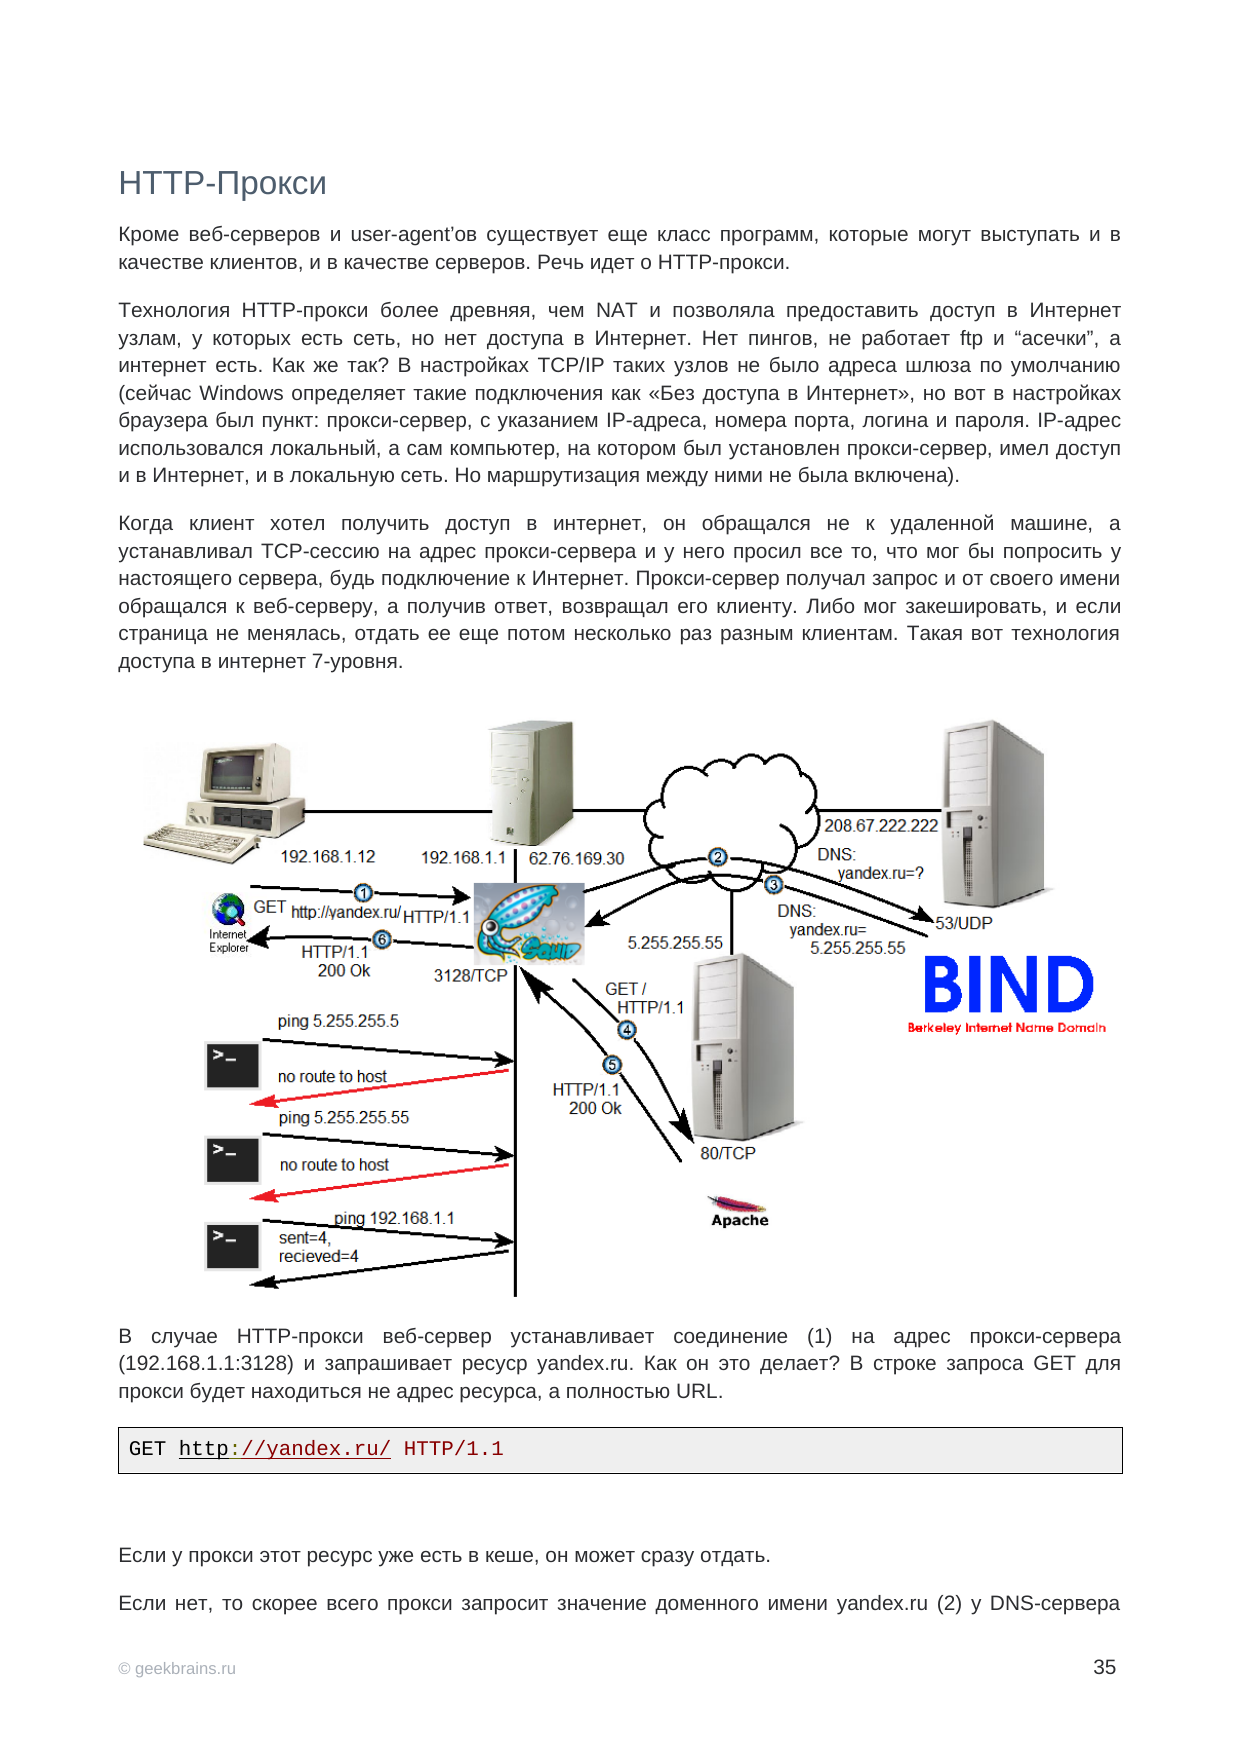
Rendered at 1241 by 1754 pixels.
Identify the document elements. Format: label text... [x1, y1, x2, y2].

table_header GET http://yandex.ru/ HTTP/1.1 [119, 1428, 1122, 1472]
text Если у прокси этот ресурс уже есть в кеше, он может сразу отдать. [118, 1543, 1122, 1567]
text Когда клиент хотел получить доступ в интернет, он обращался не к удаленной машине, а устанавливал TCP-сессию на адрес прокси-сервера и у него просил все то, что мог бы попросить у настоящего сервера, будь подключение к Интернет. Прокси-сервер получал запрос и от своего имени обращался к веб-серверу, а получив ответ, возвращал его клиенту. Либо мог закешировать, и если страница не менялась, отдать ее еще потом несколько раз разным клиентам. Такая вот технология доступа в интернет 7-уровня. [118, 511, 1122, 673]
text Технология HTTP-прокси более древняя, чем NAT и позволяла предоставить доступ в Интернет узлам, у которых есть сеть, но нет доступа в Интернет. Нет пингов, не работает ftp и “асечки”, а интернет есть. Как же так? В настройках TCP/IP таких узлов не было адреса шлюза по умолчанию (сейчас Windows определяет такие подключения как «Без доступа в Интернет», но вот в настройках браузера был пункт: прокси-сервер, с указанием IP-адреса, номера порта, логина и пароля. IP-адрес использовался локальный, а сам компьютер, на котором был установлен прокси-сервер, имел доступ и в Интернет, и в локальную сеть. Но маршрутизация между ними не была включена). [118, 298, 1122, 487]
text В случае HTTP-прокси веб-сервер устанавливает соединение (1) на адрес прокси-сервера (192.168.1.1:3128) и запрашивает ресуср yandex.ru. Как он это делает? В строке запроса GET для прокси будет находиться не адрес ресурса, а полностью URL. [118, 1323, 1122, 1402]
picture [118, 697, 1123, 1300]
subtitle HTTP-Прокси [118, 163, 1122, 201]
text Если нет, то скорее всего прокси запросит значение доменного имени yandex.ru (2) у DNS-сервера [118, 1591, 1122, 1615]
text Кроме веб-серверов и user-agent’ов существует еще класс программ, которые могут выступать и в качестве клиентов, и в качестве серверов. Речь идет о HTTP-прокси. [118, 222, 1122, 273]
